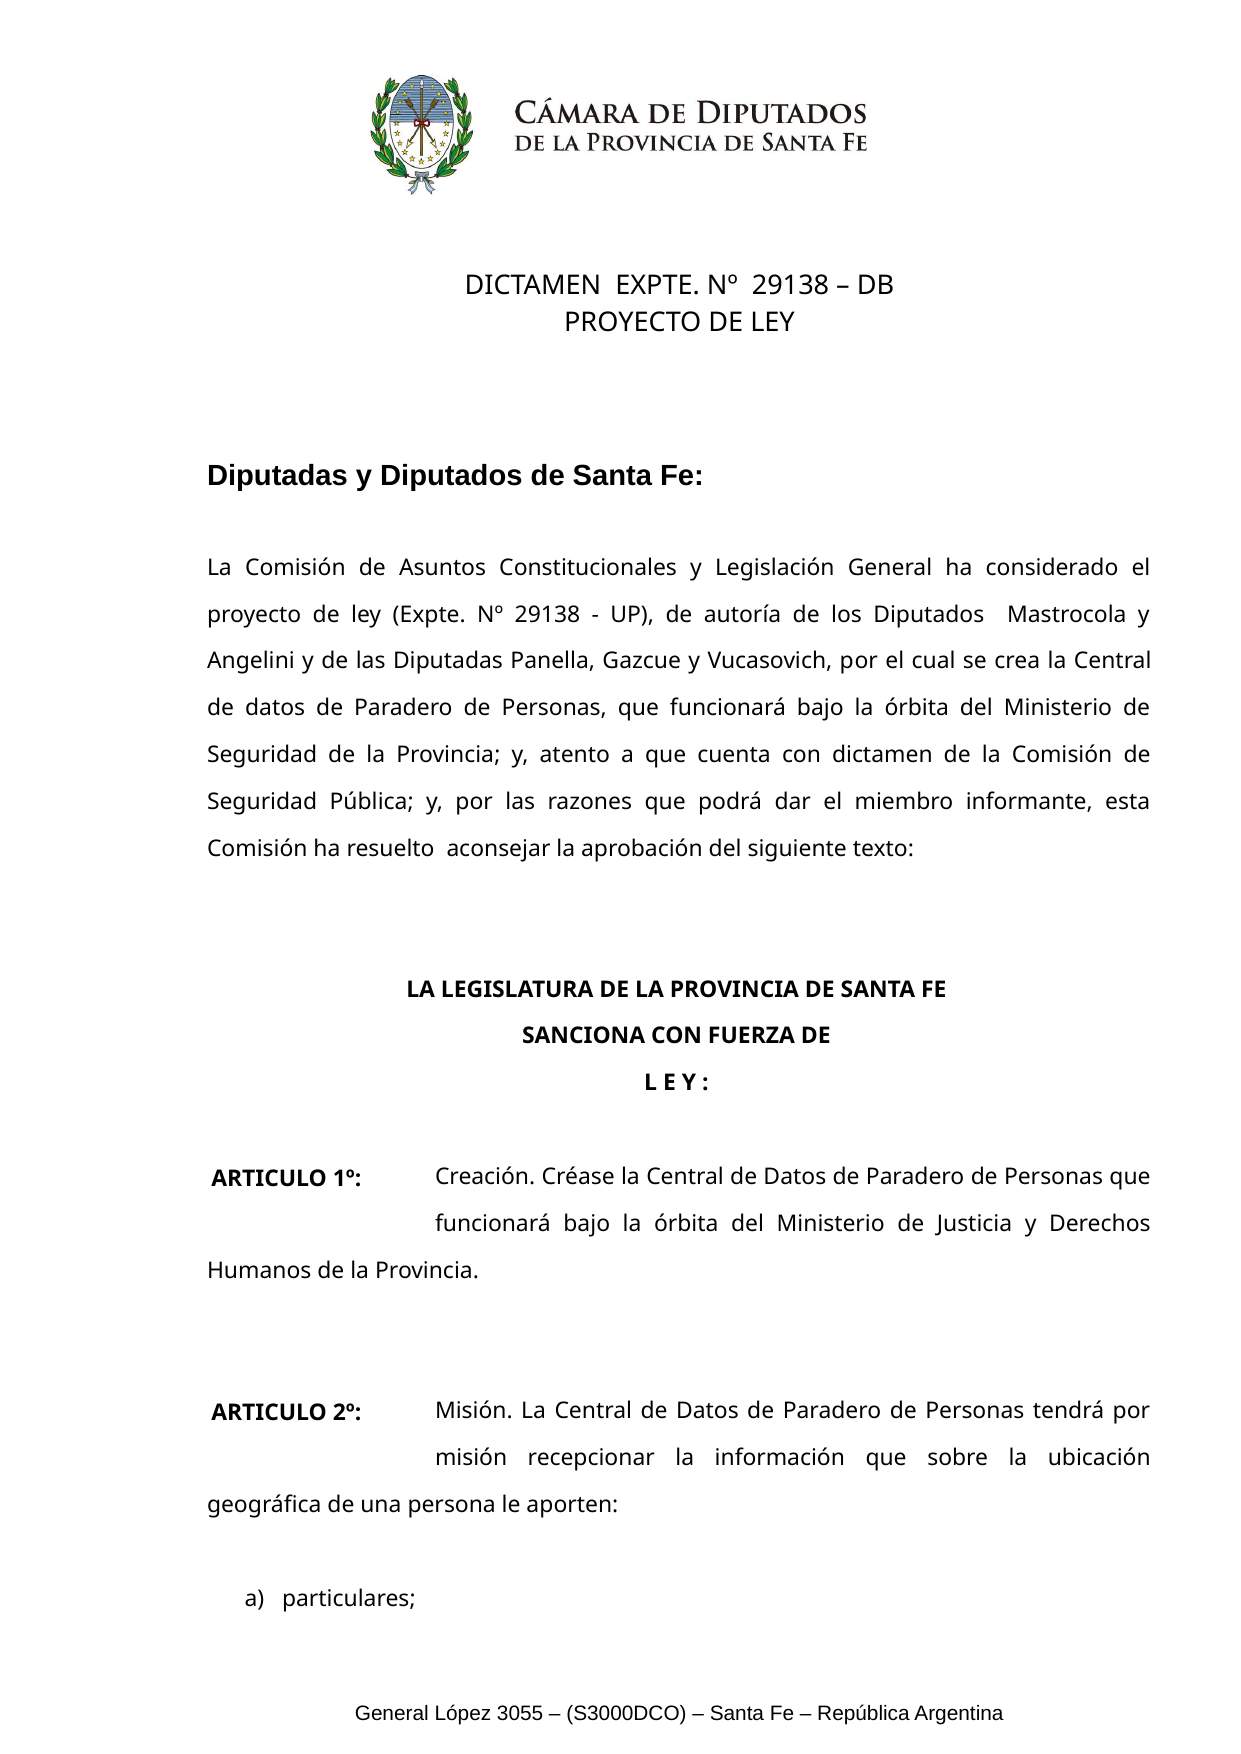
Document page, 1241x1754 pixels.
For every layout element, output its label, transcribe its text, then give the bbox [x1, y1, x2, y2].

list particulares; [244, 1582, 1152, 1613]
text La Comisión de Asuntos Constitucionales y Legislación General ha considerado el proyecto de ley (Expte. Nº 29138 - UP), de autoría de los Diputados Mastrocola y Angelini y de las Diputadas Panella, Gazcue y Vucasovich, por el cual se crea la Central de datos de Paradero de Personas, que funcionará bajo la órbita del Ministerio de Seguridad de la Provincia; y, atento a que cuenta con dictamen de la Comisión de Seguridad Pública; y, por las razones que podrá dar el miembro informante, esta Comisión ha resuelto aconsejar la aprobación del siguiente texto: [207, 551, 1152, 863]
text PROYECTO DE LEY [207, 302, 1152, 339]
subtitle Diputadas y Diputados de Santa Fe: [207, 458, 1152, 491]
text Creación. Créase la Central de Datos de Paradero de Personas que funcionará bajo la órbita del Ministerio de Justicia y Derechos Humanos de la Provincia. [207, 1160, 1152, 1285]
text ARTICULO 1º: [211, 1162, 420, 1193]
text LA LEGISLATURA DE LA PROVINCIA DE SANTA FE [207, 973, 1152, 1004]
text Misión. La Central de Datos de Paradero de Personas tendrá por misión recepcionar la información que sobre la ubicación geográﬁca de una persona le aporten: [207, 1394, 1152, 1519]
picture [370, 75, 867, 199]
text DICTAMEN EXPTE. Nº 29138 – DB [207, 265, 1152, 302]
text ARTICULO 2º: [211, 1396, 420, 1428]
text L E Y : [207, 1066, 1152, 1098]
text SANCIONA CON FUERZA DE [207, 1019, 1152, 1051]
